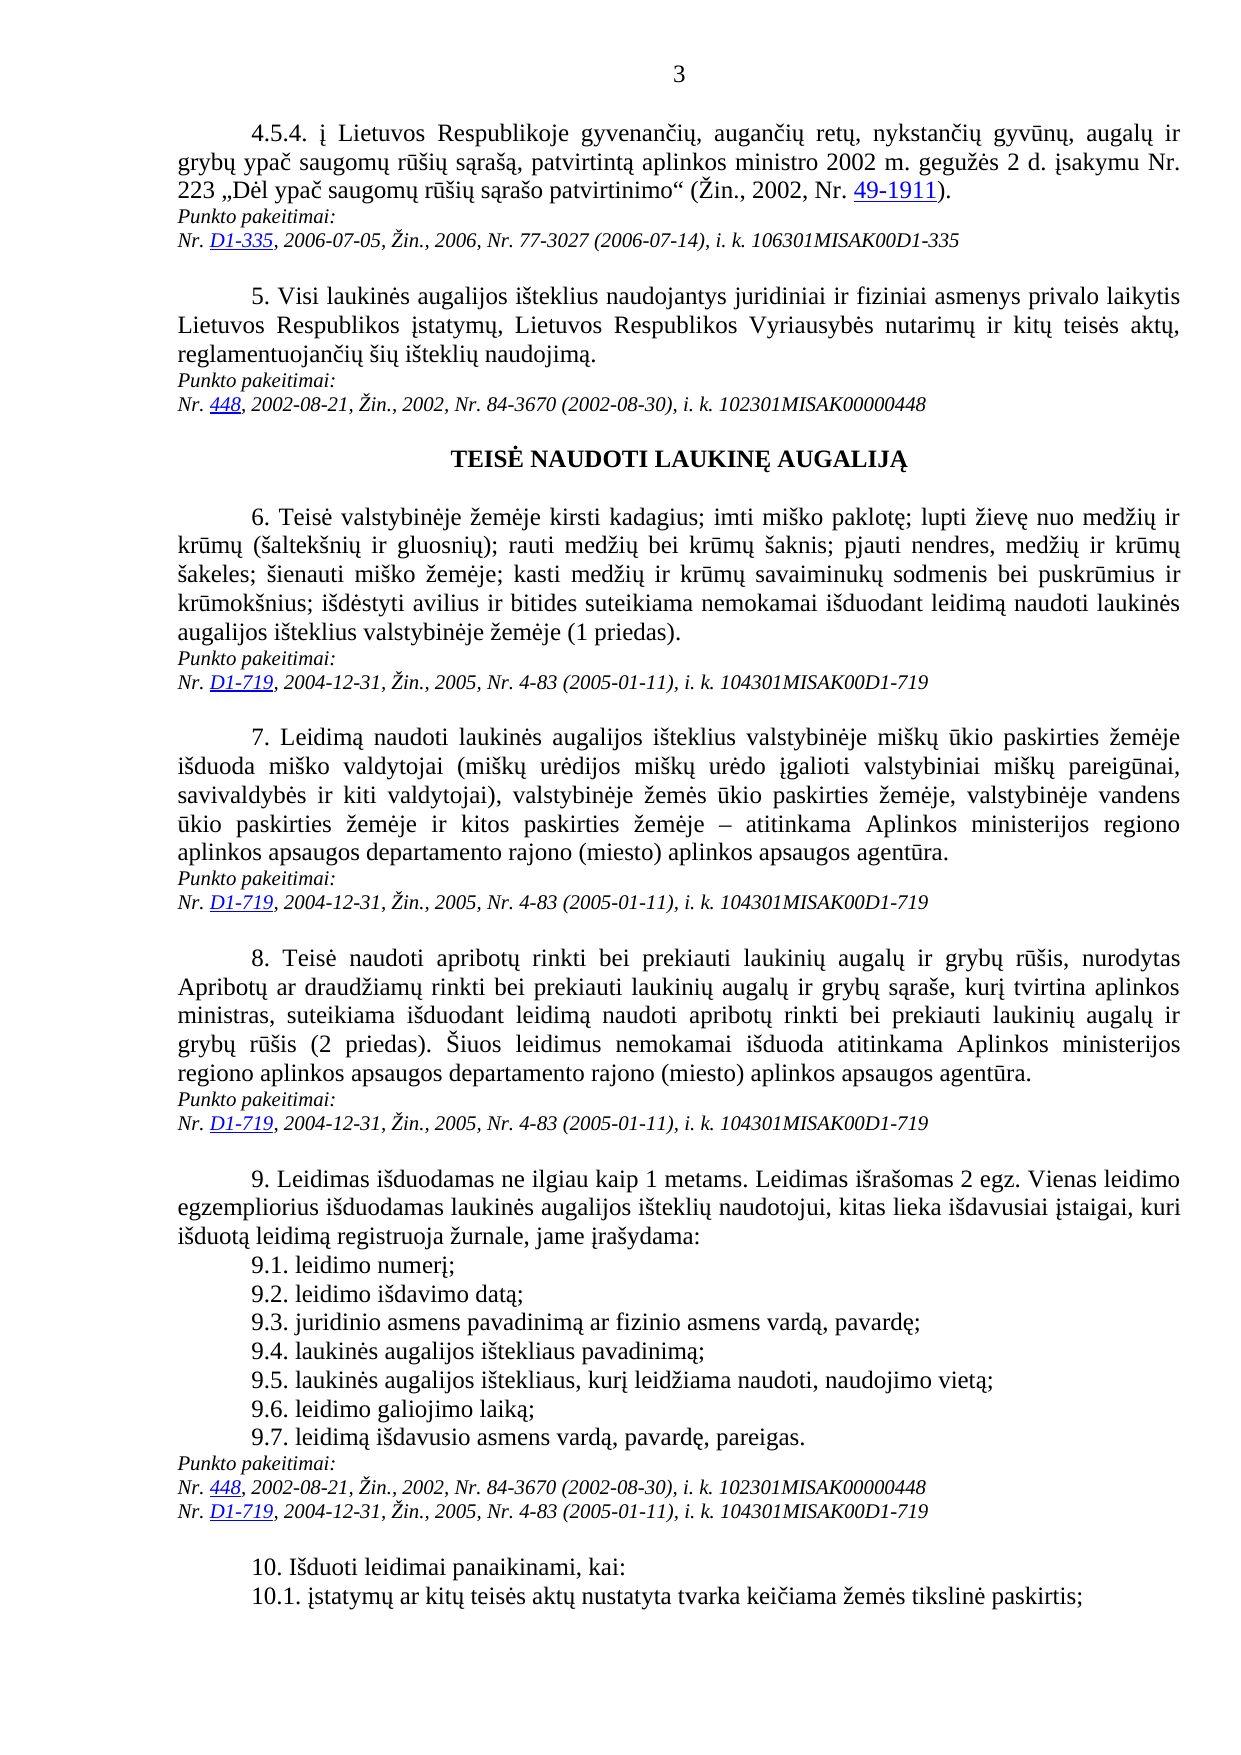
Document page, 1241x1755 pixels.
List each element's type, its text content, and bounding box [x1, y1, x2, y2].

text Nr. D1-719, 2004-12-31, Žin., 2005, Nr. 4-83 (2005-01-11), i. k. 104301MISAK00D1-719 [177, 670, 1181, 694]
text Nr. D1-719, 2004-12-31, Žin., 2005, Nr. 4-83 (2005-01-11), i. k. 104301MISAK00D1-719 [177, 1111, 1181, 1135]
text 10.1. įstatymų ar kitų teisės aktų nustatyta tvarka keičiama žemės tikslinė paskirtis; [177, 1581, 1181, 1610]
text Nr. D1-335, 2006-07-05, Žin., 2006, Nr. 77-3027 (2006-07-14), i. k. 106301MISAK00D1-335 [177, 228, 1181, 252]
text Nr. D1-719, 2004-12-31, Žin., 2005, Nr. 4-83 (2005-01-11), i. k. 104301MISAK00D1-719 [177, 890, 1181, 914]
text Nr. 448, 2002-08-21, Žin., 2002, Nr. 84-3670 (2002-08-30), i. k. 102301MISAK00000448 [177, 392, 1181, 416]
text 9.5. laukinės augalijos ištekliaus, kurį leidžiama naudoti, naudojimo vietą; [177, 1365, 1181, 1394]
text 6. Teisė valstybinėje žemėje kirsti kadagius; imti miško paklotę; lupti žievę nuo medžių ir krūmų (šaltekšnių ir gluosnių); rauti medžių bei krūmų šaknis; pjauti nendres, medžių ir krūmų šakeles; šienauti miško žemėje; kasti medžių ir krūmų savaiminukų sodmenis bei puskrūmius ir krūmokšnius; išdėstyti avilius ir bitides suteikiama nemokamai išduodant leidimą naudoti laukinės augalijos išteklius valstybinėje žemėje (1 priedas). [177, 502, 1181, 646]
text Nr. 448, 2002-08-21, Žin., 2002, Nr. 84-3670 (2002-08-30), i. k. 102301MISAK00000448 [177, 1475, 1181, 1499]
text 10. Išduoti leidimai panaikinami, kai: [177, 1552, 1181, 1581]
text Punkto pakeitimai: [177, 1451, 1181, 1475]
text 9.4. laukinės augalijos ištekliaus pavadinimą; [177, 1336, 1181, 1365]
text 4.5.4. į Lietuvos Respublikoje gyvenančių, augančių retų, nykstančių gyvūnų, augalų ir grybų ypač saugomų rūšių sąrašą, patvirtintą aplinkos ministro 2002 m. gegužės 2 d. įsakymu Nr. 223 „Dėl ypač saugomų rūšių sąrašo patvirtinimo“ (Žin., 2002, Nr. 49-1911). [177, 118, 1181, 204]
text Punkto pakeitimai: [177, 204, 1181, 228]
text 8. Teisė naudoti apribotų rinkti bei prekiauti laukinių augalų ir grybų rūšis, nurodytas Apribotų ar draudžiamų rinkti bei prekiauti laukinių augalų ir grybų sąraše, kurį tvirtina aplinkos ministras, suteikiama išduodant leidimą naudoti apribotų rinkti bei prekiauti laukinių augalų ir grybų rūšis (2 priedas). Šiuos leidimus nemokamai išduoda atitinkama Aplinkos ministerijos regiono aplinkos apsaugos departamento rajono (miesto) aplinkos apsaugos agentūra. [177, 943, 1181, 1087]
text 9.7. leidimą išdavusio asmens vardą, pavardę, pareigas. [177, 1422, 1181, 1451]
text 9.2. leidimo išdavimo datą; [177, 1279, 1181, 1307]
text Nr. D1-719, 2004-12-31, Žin., 2005, Nr. 4-83 (2005-01-11), i. k. 104301MISAK00D1-719 [177, 1499, 1181, 1523]
text Punkto pakeitimai: [177, 866, 1181, 890]
text Teisė naudoti laukinę augaliją [177, 444, 1181, 473]
text 5. Visi laukinės augalijos išteklius naudojantys juridiniai ir fiziniai asmenys privalo laikytis Lietuvos Respublikos įstatymų, Lietuvos Respublikos Vyriausybės nutarimų ir kitų teisės aktų, reglamentuojančių šių išteklių naudojimą. [177, 281, 1181, 367]
text Punkto pakeitimai: [177, 646, 1181, 670]
text 7. Leidimą naudoti laukinės augalijos išteklius valstybinėje miškų ūkio paskirties žemėje išduoda miško valdytojai (miškų urėdijos miškų urėdo įgalioti valstybiniai miškų pareigūnai, savivaldybės ir kiti valdytojai), valstybinėje žemės ūkio paskirties žemėje, valstybinėje vandens ūkio paskirties žemėje ir kitos paskirties žemėje – atitinkama Aplinkos ministerijos regiono aplinkos apsaugos departamento rajono (miesto) aplinkos apsaugos agentūra. [177, 722, 1181, 866]
text Punkto pakeitimai: [177, 1087, 1181, 1111]
text Punkto pakeitimai: [177, 367, 1181, 392]
text 9.6. leidimo galiojimo laiką; [177, 1394, 1181, 1422]
text 9.1. leidimo numerį; [177, 1250, 1181, 1279]
text 9. Leidimas išduodamas ne ilgiau kaip 1 metams. Leidimas išrašomas 2 egz. Vienas leidimo egzempliorius išduodamas laukinės augalijos išteklių naudotojui, kitas lieka išdavusiai įstaigai, kuri išduotą leidimą registruoja žurnale, jame įrašydama: [177, 1164, 1181, 1250]
text 9.3. juridinio asmens pavadinimą ar fizinio asmens vardą, pavardę; [177, 1307, 1181, 1336]
